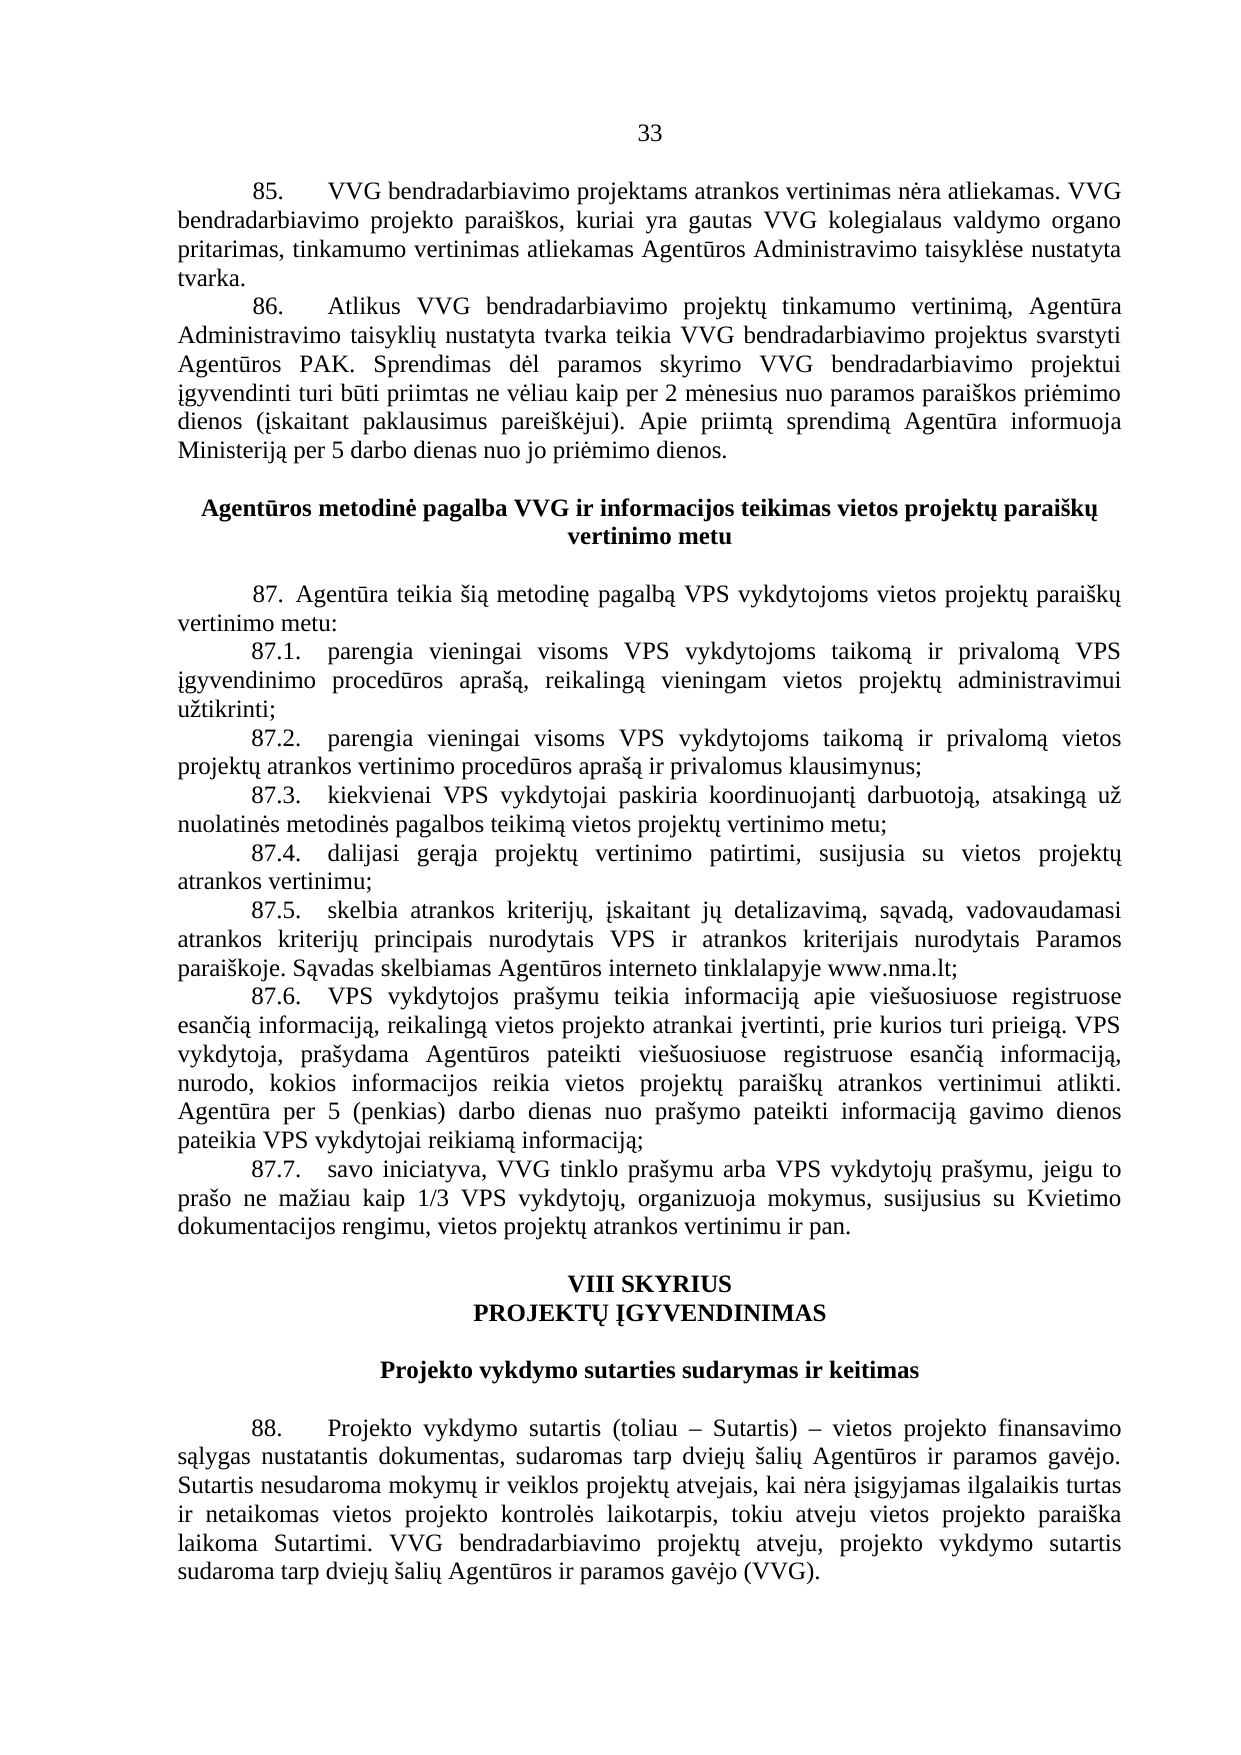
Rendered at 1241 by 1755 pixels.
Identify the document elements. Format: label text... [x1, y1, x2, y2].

text Projekto vykdymo sutarties sudarymas ir keitimas [177, 1355, 1122, 1384]
text 87.2. parengia vieningai visoms VPS vykdytojoms taikomą ir privalomą vietos projektų atrankos vertinimo procedūros aprašą ir privalomus klausimynus; [177, 723, 1122, 780]
text VIII SKYRIUS [177, 1269, 1122, 1298]
text Agentūros metodinė pagalba VVG ir informacijos teikimas vietos projektų paraiškų vertinimo metu [177, 493, 1122, 550]
text 87.3. kiekvienai VPS vykdytojai paskiria koordinuojantį darbuotoją, atsakingą už nuolatinės metodinės pagalbos teikimą vietos projektų vertinimo metu; [177, 780, 1122, 838]
text PROJEKTŲ ĮGYVENDINIMAS [177, 1298, 1122, 1326]
text 88. Projekto vykdymo sutartis (toliau – Sutartis) – vietos projekto finansavimo sąlygas nustatantis dokumentas, sudaromas tarp dviejų šalių Agentūros ir paramos gavėjo. Sutartis nesudaroma mokymų ir veiklos projektų atvejais, kai nėra įsigyjamas ilgalaikis turtas ir netaikomas vietos projekto kontrolės laikotarpis, tokiu atveju vietos projekto paraiška laikoma Sutartimi. VVG bendradarbiavimo projektų atveju, projekto vykdymo sutartis sudaroma tarp dviejų šalių Agentūros ir paramos gavėjo (VVG). [177, 1413, 1122, 1585]
text 87.5. skelbia atrankos kriterijų, įskaitant jų detalizavimą, sąvadą, vadovaudamasi atrankos kriterijų principais nurodytais VPS ir atrankos kriterijais nurodytais Paramos paraiškoje. Sąvadas skelbiamas Agentūros interneto tinklalapyje www.nma.lt; [177, 895, 1122, 981]
text 87. Agentūra teikia šią metodinę pagalbą VPS vykdytojoms vietos projektų paraiškų vertinimo metu: [177, 579, 1122, 636]
text 86. Atlikus VVG bendradarbiavimo projektų tinkamumo vertinimą, Agentūra Administravimo taisyklių nustatyta tvarka teikia VVG bendradarbiavimo projektus svarstyti Agentūros PAK. Sprendimas dėl paramos skyrimo VVG bendradarbiavimo projektui įgyvendinti turi būti priimtas ne vėliau kaip per 2 mėnesius nuo paramos paraiškos priėmimo dienos (įskaitant paklausimus pareiškėjui). Apie priimtą sprendimą Agentūra informuoja Ministeriją per 5 darbo dienas nuo jo priėmimo dienos. [177, 291, 1122, 464]
text 85. VVG bendradarbiavimo projektams atrankos vertinimas nėra atliekamas. VVG bendradarbiavimo projekto paraiškos, kuriai yra gautas VVG kolegialaus valdymo organo pritarimas, tinkamumo vertinimas atliekamas Agentūros Administravimo taisyklėse nustatyta tvarka. [177, 176, 1122, 291]
text 87.7. savo iniciatyva, VVG tinklo prašymu arba VPS vykdytojų prašymu, jeigu to prašo ne mažiau kaip 1/3 VPS vykdytojų, organizuoja mokymus, susijusius su Kvietimo dokumentacijos rengimu, vietos projektų atrankos vertinimu ir pan. [177, 1154, 1122, 1240]
text 87.4. dalijasi gerąja projektų vertinimo patirtimi, susijusia su vietos projektų atrankos vertinimu; [177, 838, 1122, 895]
text 87.6. VPS vykdytojos prašymu teikia informaciją apie viešuosiuose registruose esančią informaciją, reikalingą vietos projekto atrankai įvertinti, prie kurios turi prieigą. VPS vykdytoja, prašydama Agentūros pateikti viešuosiuose registruose esančią informaciją, nurodo, kokios informacijos reikia vietos projektų paraiškų atrankos vertinimui atlikti. Agentūra per 5 (penkias) darbo dienas nuo prašymo pateikti informaciją gavimo dienos pateikia VPS vykdytojai reikiamą informaciją; [177, 981, 1122, 1154]
text 87.1. parengia vieningai visoms VPS vykdytojoms taikomą ir privalomą VPS įgyvendinimo procedūros aprašą, reikalingą vieningam vietos projektų administravimui užtikrinti; [177, 636, 1122, 723]
